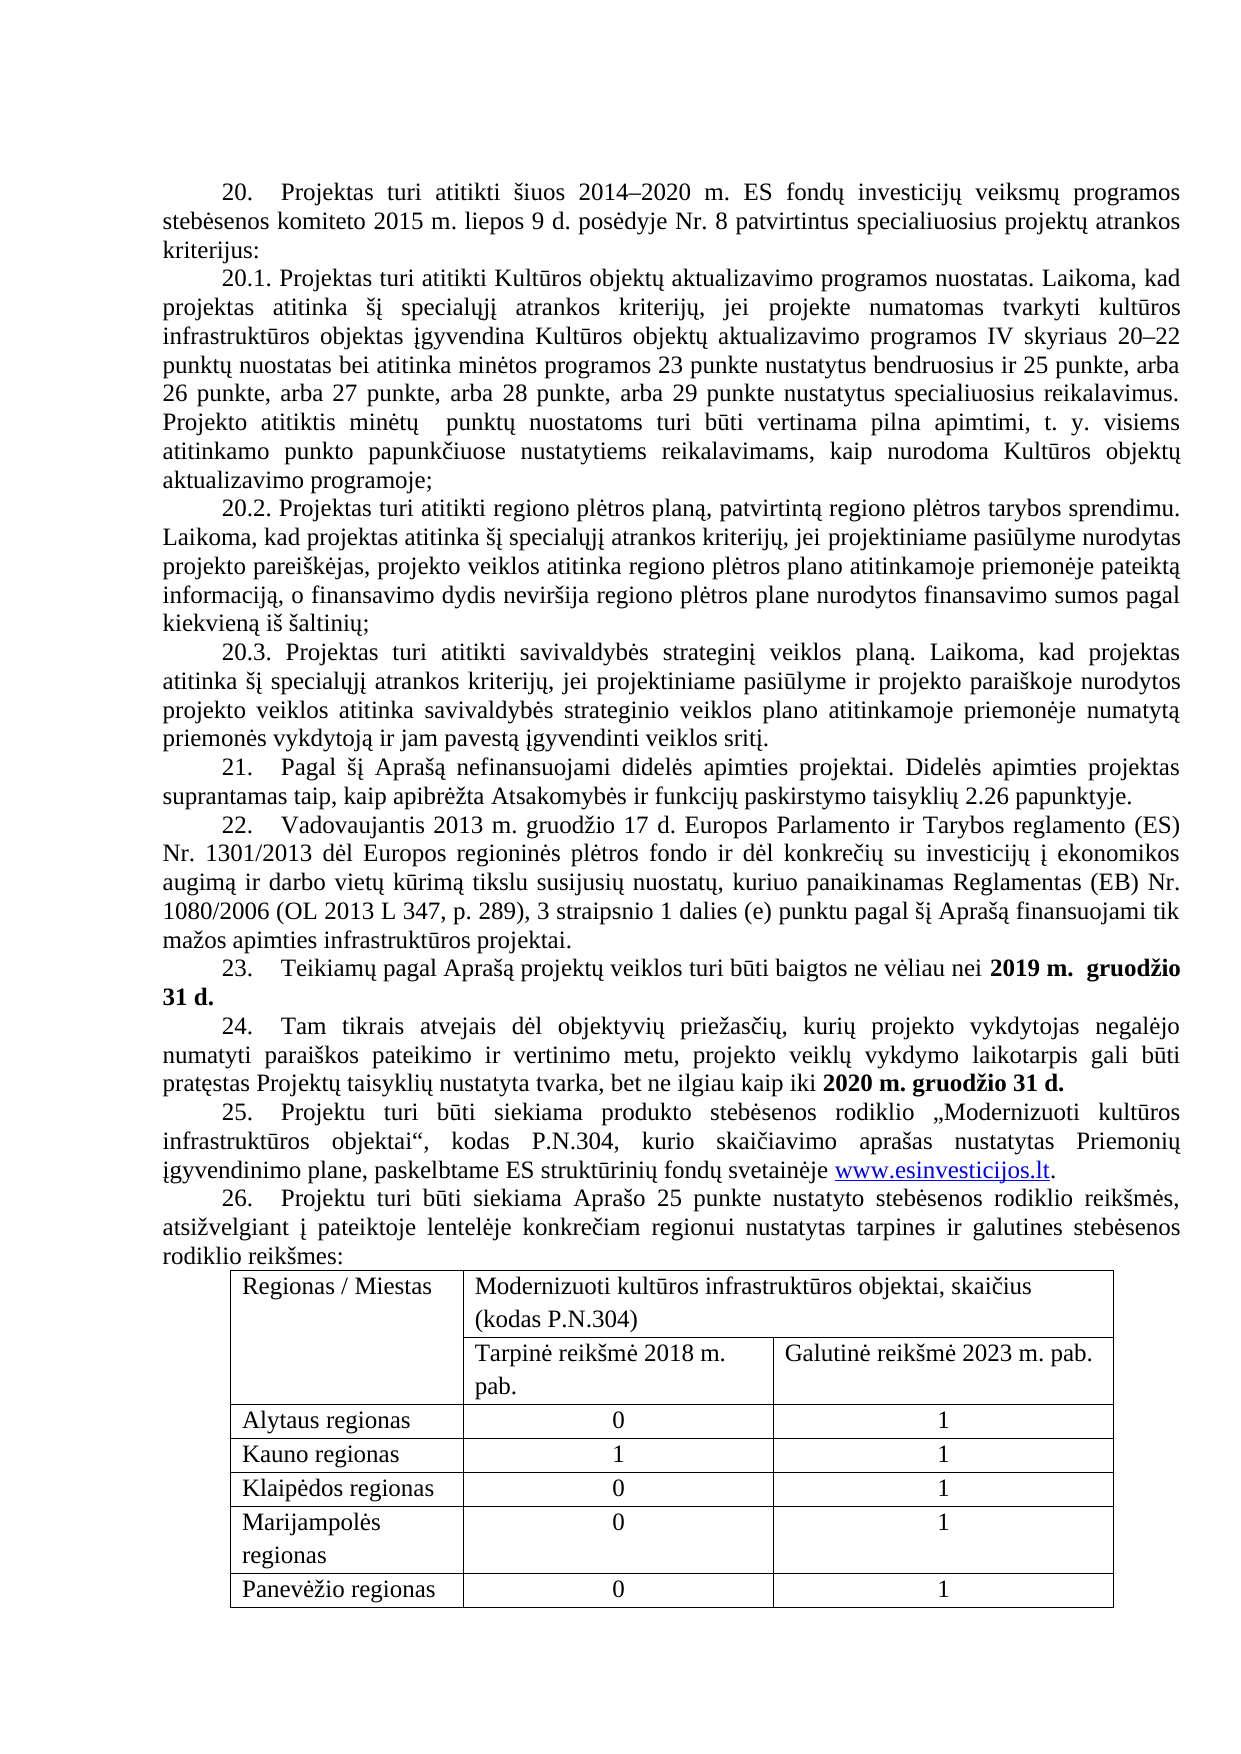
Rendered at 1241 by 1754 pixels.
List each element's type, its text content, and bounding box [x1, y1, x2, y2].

text 20. Projektas turi atitikti šiuos 2014–2020 m. ES fondų investicijų veiksmų programos stebėsenos komiteto 2015 m. liepos 9 d. posėdyje Nr. 8 patvirtintus specialiuosius projektų atrankos kriterijus: [162, 177, 1181, 263]
text 24. Tam tikrais atvejais dėl objektyvių priežasčių, kurių projekto vykdytojas negalėjo numatyti paraiškos pateikimo ir vertinimo metu, projekto veiklų vykdymo laikotarpis gali būti pratęstas Projektų taisyklių nustatyta tvarka, bet ne ilgiau kaip iki 2020 m. gruodžio 31 d. [162, 1011, 1181, 1097]
table_cell Marijampolės regionas [231, 1507, 463, 1573]
text 22. Vadovaujantis 2013 m. gruodžio 17 d. Europos Parlamento ir Tarybos reglamento (ES) Nr. 1301/2013 dėl Europos regioninės plėtros fondo ir dėl konkrečių su investicijų į ekonomikos augimą ir darbo vietų kūrimą tikslu susijusių nuostatų, kuriuo panaikinamas Reglamentas (EB) Nr. 1080/2006 (OL 2013 L 347, p. 289), 3 straipsnio 1 dalies (e) punktu pagal šį Aprašą finansuojami tik mažos apimties infrastruktūros projektai. [162, 810, 1181, 953]
table_cell 1 [774, 1574, 1113, 1607]
table_header Modernizuoti kultūros infrastruktūros objektai, skaičius (kodas P.N.304) [464, 1271, 1113, 1337]
table_cell 0 [464, 1574, 773, 1607]
text 23. Teikiamų pagal Aprašą projektų veiklos turi būti baigtos ne vėliau nei 2019 m. gruodžio 31 d. [162, 953, 1181, 1011]
table_cell 1 [774, 1507, 1113, 1573]
table_cell 1 [774, 1439, 1113, 1472]
table_cell 1 [464, 1439, 773, 1472]
table_cell 0 [464, 1473, 773, 1506]
table_cell 0 [464, 1405, 773, 1438]
text 20.3. Projektas turi atitikti savivaldybės strateginį veiklos planą. Laikoma, kad projektas atitinka šį specialųjį atrankos kriterijų, jei projektiniame pasiūlyme ir projekto paraiškoje nurodytos projekto veiklos atitinka savivaldybės strateginio veiklos plano atitinkamoje priemonėje numatytą priemonės vykdytoją ir jam pavestą įgyvendinti veiklos sritį. [162, 637, 1181, 752]
table_cell Galutinė reikšmė 2023 m. pab. [774, 1338, 1113, 1404]
text 20.2. Projektas turi atitikti regiono plėtros planą, patvirtintą regiono plėtros tarybos sprendimu. Laikoma, kad projektas atitinka šį specialųjį atrankos kriterijų, jei projektiniame pasiūlyme nurodytas projekto pareiškėjas, projekto veiklos atitinka regiono plėtros plano atitinkamoje priemonėje pateiktą informaciją, o finansavimo dydis neviršija regiono plėtros plane nurodytos finansavimo sumos pagal kiekvieną iš šaltinių; [162, 493, 1181, 637]
text 25. Projektu turi būti siekiama produkto stebėsenos rodiklio „Modernizuoti kultūros infrastruktūros objektai“, kodas P.N.304, kurio skaičiavimo aprašas nustatytas Priemonių įgyvendinimo plane, paskelbtame ES struktūrinių fondų svetainėje www.esinvesticijos.lt. [162, 1097, 1181, 1183]
table_cell Klaipėdos regionas [231, 1473, 463, 1506]
text 26. Projektu turi būti siekiama Aprašo 25 punkte nustatyto stebėsenos rodiklio reikšmės, atsižvelgiant į pateiktoje lentelėje konkrečiam regionui nustatytas tarpines ir galutines stebėsenos rodiklio reikšmes: [162, 1183, 1181, 1270]
table_cell 1 [774, 1473, 1113, 1506]
table_cell Tarpinė reikšmė 2018 m. pab. [464, 1338, 773, 1404]
table_cell Alytaus regionas [231, 1405, 463, 1438]
table_cell Panevėžio regionas [231, 1574, 463, 1607]
text 21. Pagal šį Aprašą nefinansuojami didelės apimties projektai. Didelės apimties projektas suprantamas taip, kaip apibrėžta Atsakomybės ir funkcijų paskirstymo taisyklių 2.26 papunktyje. [162, 752, 1181, 810]
text 20.1. Projektas turi atitikti Kultūros objektų aktualizavimo programos nuostatas. Laikoma, kad projektas atitinka šį specialųjį atrankos kriterijų, jei projekte numatomas tvarkyti kultūros infrastruktūros objektas įgyvendina Kultūros objektų aktualizavimo programos IV skyriaus 20–22 punktų nuostatas bei atitinka minėtos programos 23 punkte nustatytus bendruosius ir 25 punkte, arba 26 punkte, arba 27 punkte, arba 28 punkte, arba 29 punkte nustatytus specialiuosius reikalavimus. Projekto atitiktis minėtų punktų nuostatoms turi būti vertinama pilna apimtimi, t. y. visiems atitinkamo punkto papunkčiuose nustatytiems reikalavimams, kaip nurodoma Kultūros objektų aktualizavimo programoje; [162, 263, 1181, 493]
table_cell Kauno regionas [231, 1439, 463, 1472]
table_cell 1 [774, 1405, 1113, 1438]
table_cell 0 [464, 1507, 773, 1573]
table_header Regionas / Miestas [231, 1271, 463, 1404]
